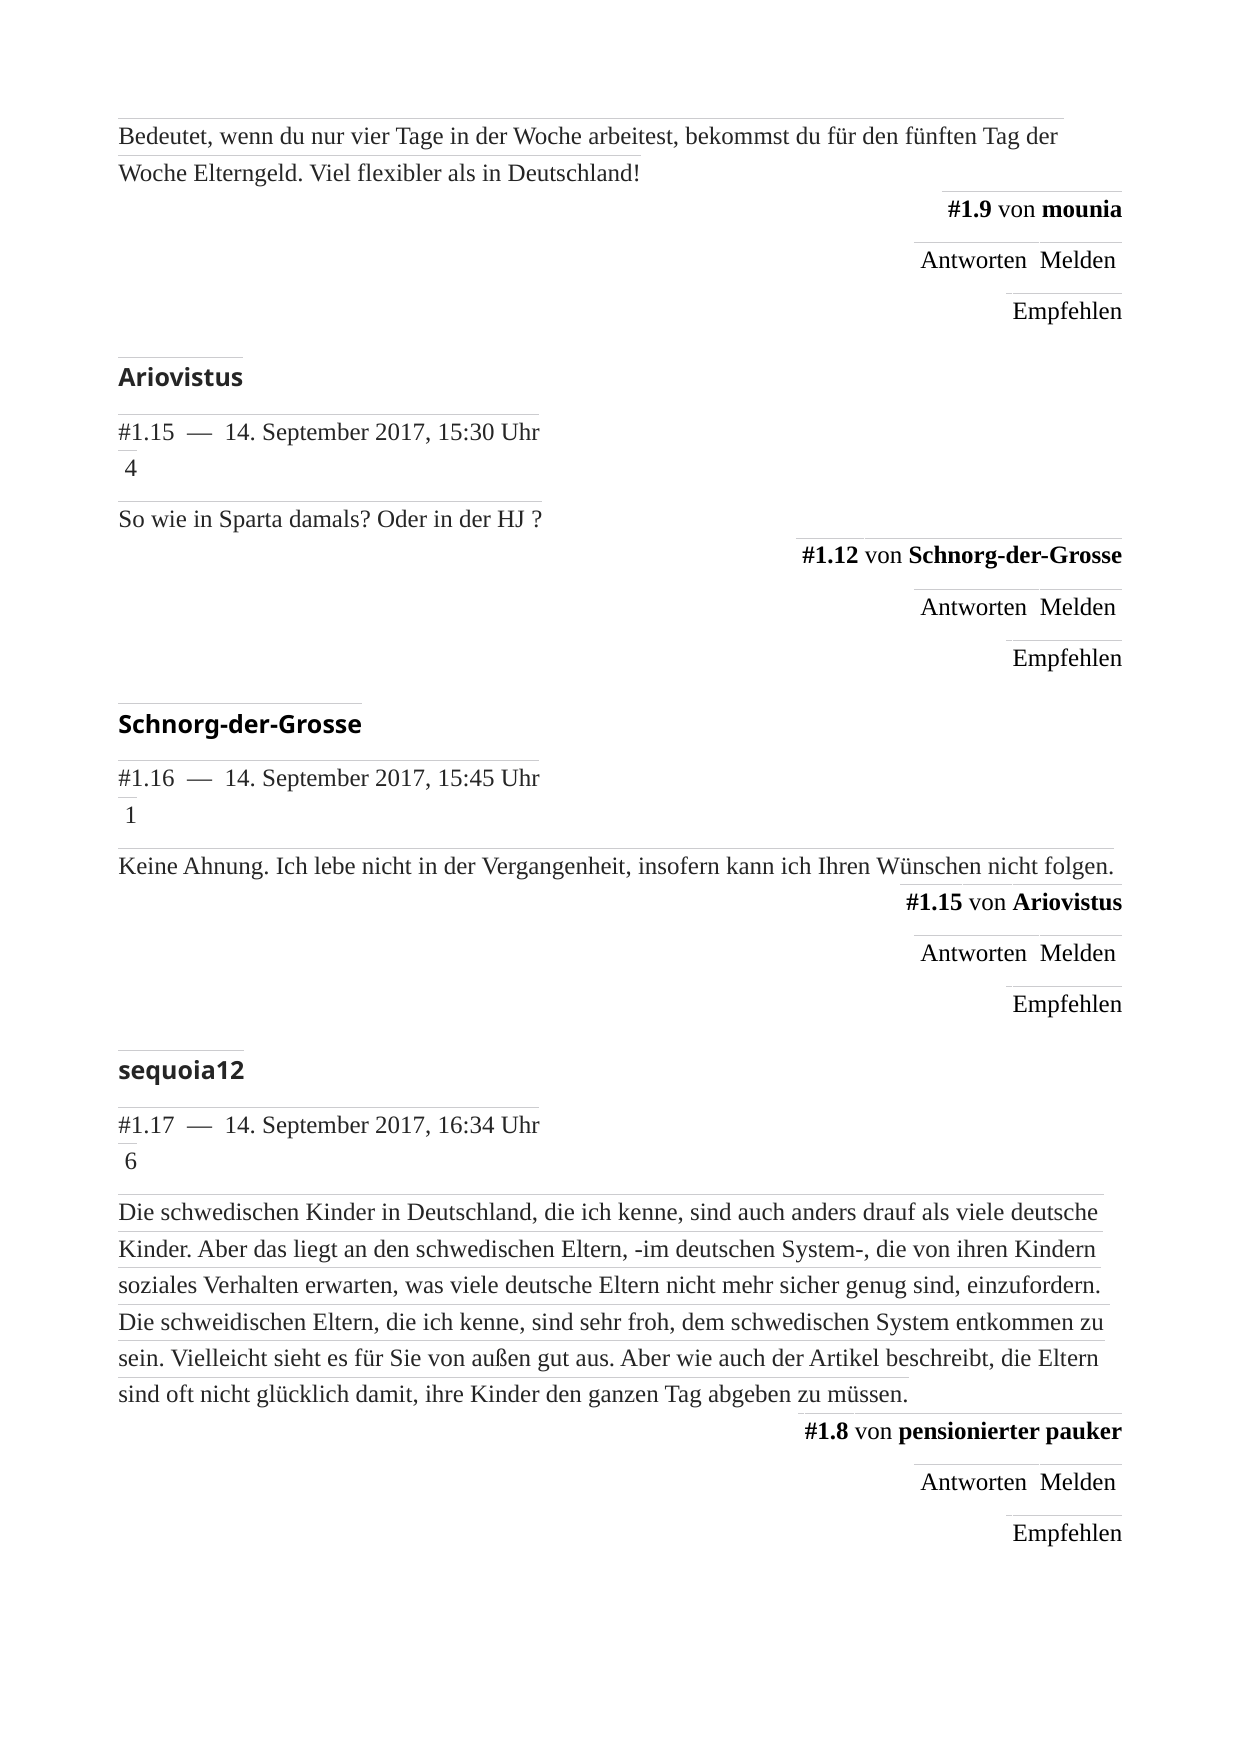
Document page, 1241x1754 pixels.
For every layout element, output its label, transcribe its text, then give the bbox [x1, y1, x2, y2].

text Die schwedischen Kinder in Deutschland, die ich kenne, sind auch anders drauf als viele deutsche Kinder. Aber das liegt an den schwedischen Eltern, -im deutschen System-, die von ihren Kindern soziales Verhalten erwarten, was viele deutsche Eltern nicht mehr sicher genug sind, einzufordern. [118, 1194, 1122, 1299]
text Die schweidischen Eltern, die ich kenne, sind sehr froh, dem schwedischen System entkommen zu sein. Vielleicht sieht es für Sie von außen gut aus. Aber wie auch der Artikel beschreibt, die Eltern sind oft nicht glücklich damit, ihre Kinder den ganzen Tag abgeben zu müssen. [118, 1304, 1122, 1408]
text So wie in Sparta damals? Oder in der HJ ? [118, 501, 1122, 533]
text #1.15 — 14. September 2017, 15:30 Uhr [118, 414, 1122, 445]
subtitle Schnorg-der-Grosse [118, 703, 1122, 740]
text Antworten Melden [118, 589, 1122, 620]
text #1.16 — 14. September 2017, 15:45 Uhr [118, 760, 1122, 792]
subtitle sequoia12 [118, 1050, 1122, 1087]
text #1.15 von Ariovistus [118, 884, 1122, 916]
text #1.17 — 14. September 2017, 16:34 Uhr [118, 1107, 1122, 1138]
text Empfehlen [118, 986, 1122, 1018]
text Antworten Melden [118, 935, 1122, 967]
text Empfehlen [118, 1515, 1122, 1547]
subtitle Ariovistus [118, 357, 1122, 394]
text 6 [118, 1143, 1122, 1175]
text 1 [118, 797, 1122, 828]
text Keine Ahnung. Ich lebe nicht in der Vergangenheit, insofern kann ich Ihren Wünschen nicht folgen. [118, 848, 1122, 879]
text Empfehlen [118, 293, 1122, 325]
text Antworten Melden [118, 1464, 1122, 1496]
text #1.12 von Schnorg-der-Grosse [118, 538, 1122, 569]
text Empfehlen [118, 640, 1122, 671]
text #1.9 von mounia [118, 191, 1122, 223]
text Antworten Melden [118, 242, 1122, 274]
text 4 [118, 450, 1122, 482]
text Bedeutet, wenn du nur vier Tage in der Woche arbeitest, bekommst du für den fünften Tag der Woche Elterngeld. Viel flexibler als in Deutschland! [118, 118, 1122, 186]
text #1.8 von pensionierter pauker [118, 1413, 1122, 1445]
